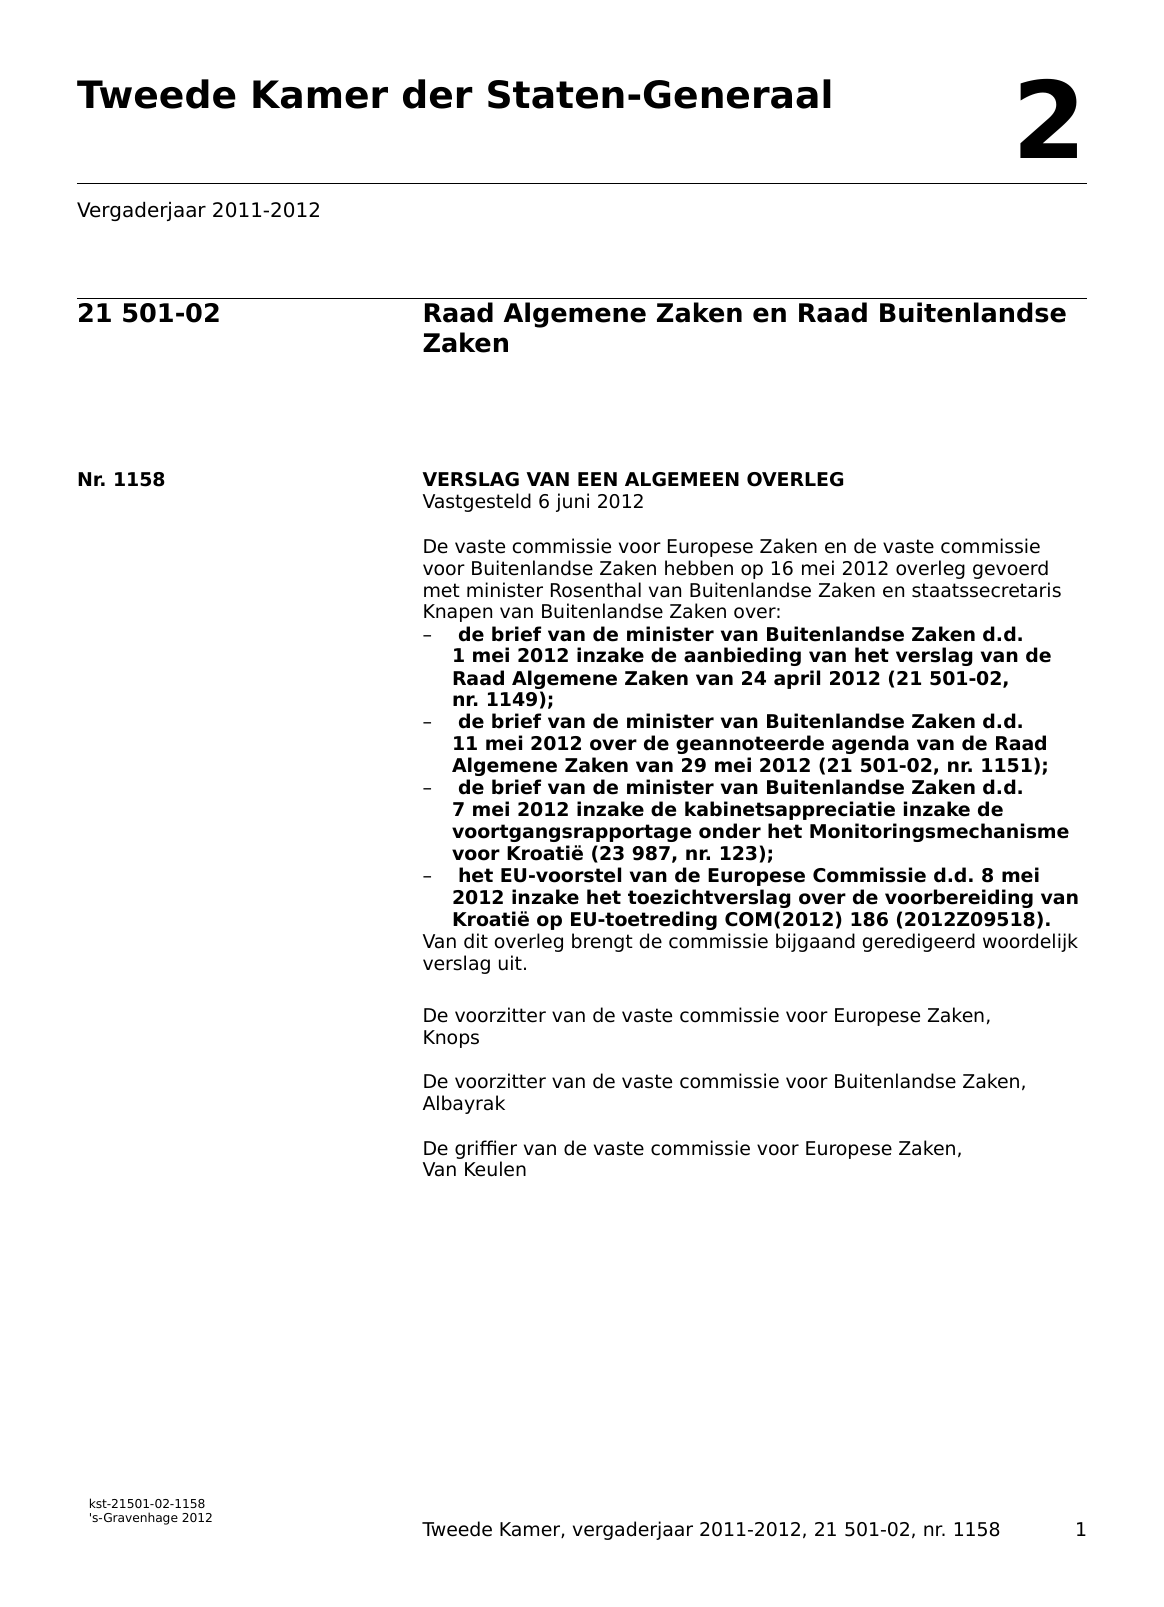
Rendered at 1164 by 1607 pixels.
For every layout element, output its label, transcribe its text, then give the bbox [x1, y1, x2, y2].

text kst-21501-02-1158 [88, 1497, 323, 1511]
text – de brief van de minister van Buitenlandse Zaken d.d. 1 mei 2012 inzake de aanbieding van het verslag van de Raad Algemene Zaken van 24 april 2012 (21 501-02, nr. 1149); [422, 623, 1087, 711]
table_cell Vergaderjaar 2011-2012 [77, 184, 1087, 298]
text Vastgesteld 6 juni 2012 [422, 491, 1087, 513]
text De vaste commissie voor Europese Zaken en de vaste commissie voor Buitenlandse Zaken hebben op 16 mei 2012 overleg gevoerd met minister Rosenthal van Buitenlandse Zaken en staatssecretaris Knapen van Buitenlandse Zaken over: [422, 536, 1087, 623]
text De voorzitter van de vaste commissie voor Buitenlandse Zaken, Albayrak [422, 1071, 1087, 1115]
text – de brief van de minister van Buitenlandse Zaken d.d. 7 mei 2012 inzake de kabinetsappreciatie inzake de voortgangsrapportage onder het Monitoringsmechanisme voor Kroatië (23 987, nr. 123); [422, 777, 1087, 865]
table_header Tweede Kamer der Staten-Generaal [77, 59, 886, 183]
text De griffier van de vaste commissie voor Europese Zaken, Van Keulen [422, 1137, 1087, 1181]
table_header 2 [886, 59, 1087, 183]
subtitle Nr. 1158 VERSLAG VAN EEN ALGEMEEN OVERLEG [77, 469, 1087, 491]
text Van dit overleg brengt de commissie bijgaand geredigeerd woordelijk verslag uit. [422, 931, 1087, 975]
text De voorzitter van de vaste commissie voor Europese Zaken, Knops [422, 1005, 1087, 1049]
text 's-Gravenhage 2012 [88, 1511, 323, 1525]
text – het EU-voorstel van de Europese Commissie d.d. 8 mei 2012 inzake het toezichtverslag over de voorbereiding van Kroatië op EU-toetreding COM(2012) 186 (2012Z09518). [422, 865, 1087, 931]
text – de brief van de minister van Buitenlandse Zaken d.d. 11 mei 2012 over de geannoteerde agenda van de Raad Algemene Zaken van 29 mei 2012 (21 501-02, nr. 1151); [422, 711, 1087, 777]
subtitle 21 501-02 Raad Algemene Zaken en Raad Buitenlandse Zaken [77, 299, 1087, 358]
